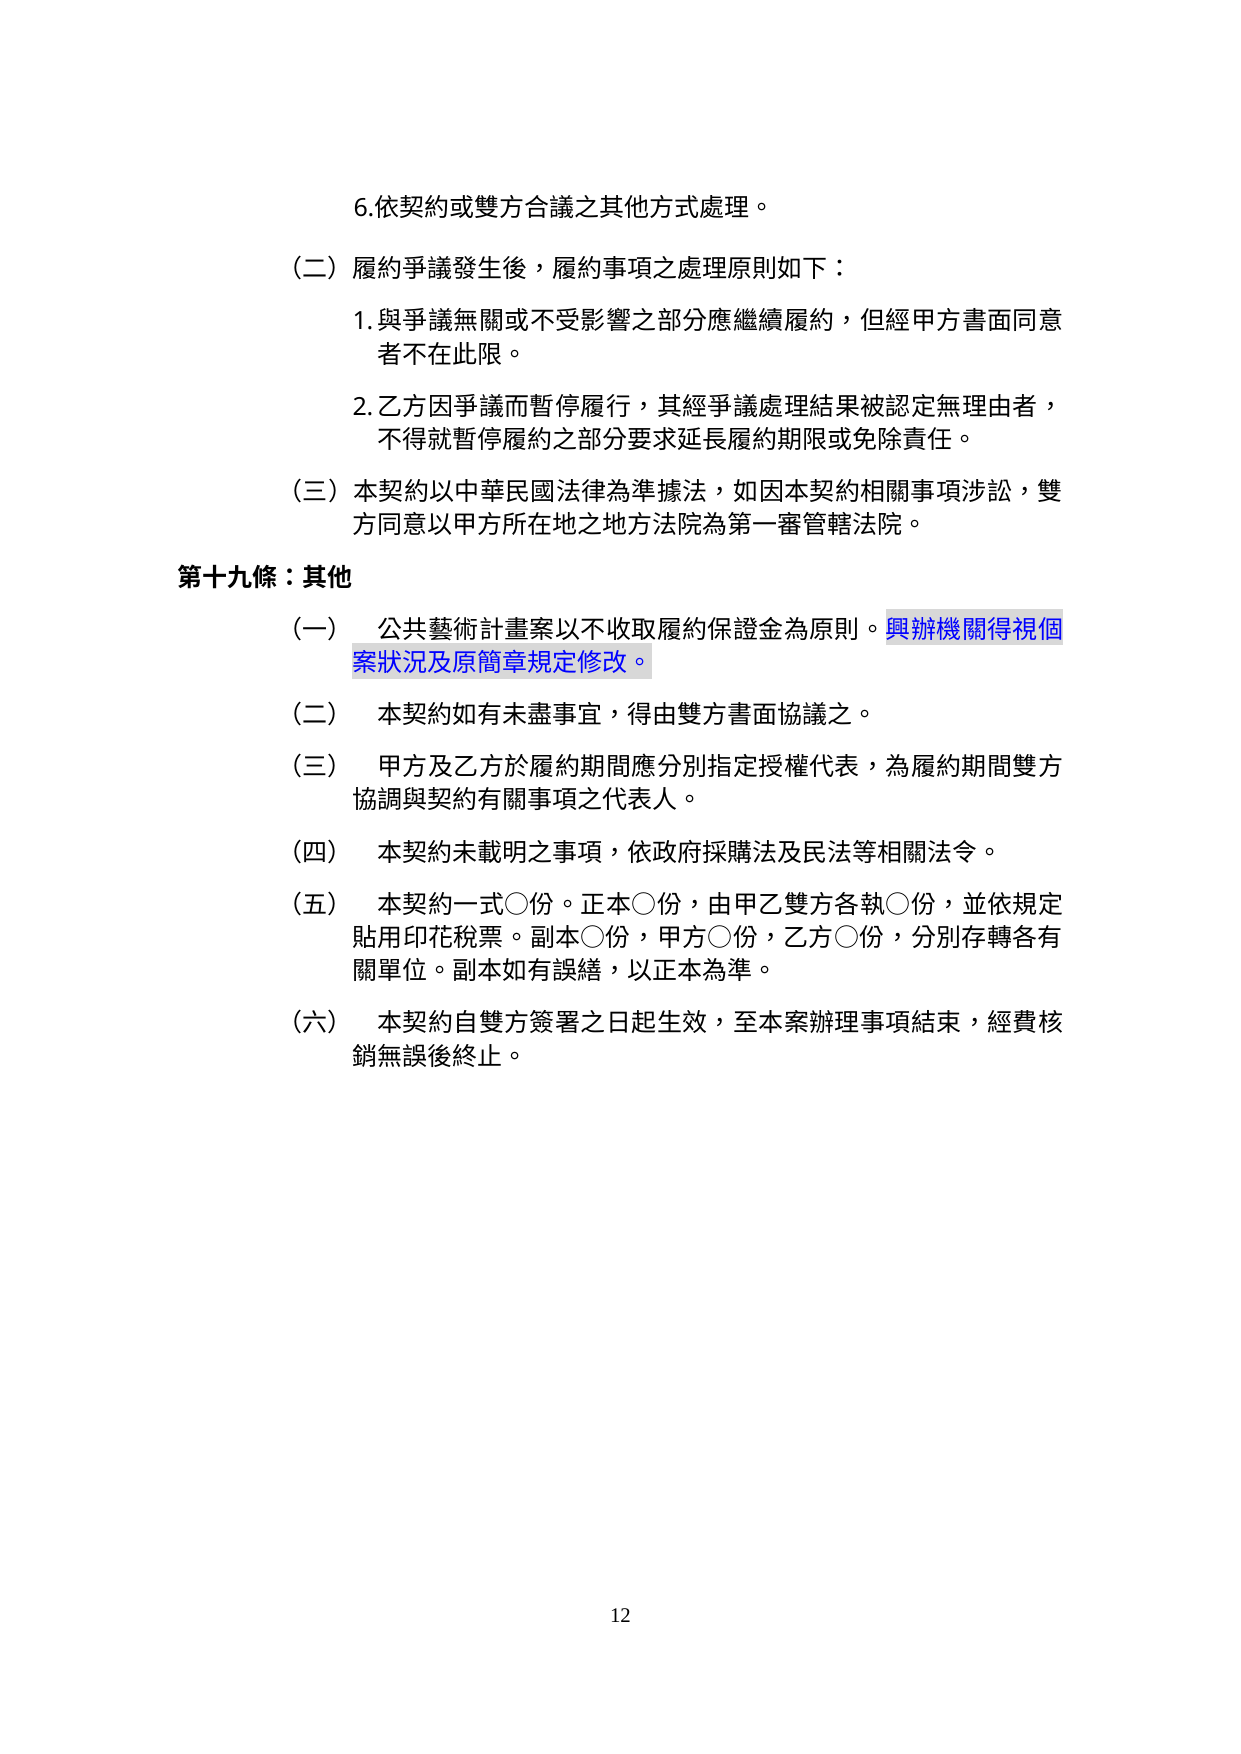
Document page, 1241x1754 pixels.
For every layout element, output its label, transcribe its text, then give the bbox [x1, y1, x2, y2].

text 6.依契約或雙方合議之其他方式處理。 [353, 187, 1063, 223]
list 乙方因爭議而暫停履行，其經爭議處理結果被認定無理由者，不得就暫停履約之部分要求延長履約期限或免除責任。 [352, 388, 1063, 455]
list 本契約一式○份。正本○份，由甲乙雙方各執○份，並依規定貼用印花稅票。副本○份，甲方○份，乙方○份，分別存轉各有關單位。副本如有誤繕，以正本為準。 [277, 886, 1063, 986]
text （三）本契約以中華民國法律為準據法，如因本契約相關事項涉訟，雙方同意以甲方所在地之地方法院為第一審管轄法院。 [277, 474, 1063, 541]
list 公共藝術計畫案以不收取履約保證金為原則。興辦機關得視個案狀況及原簡章規定修改。 [277, 611, 1063, 678]
list 本契約自雙方簽署之日起生效，至本案辦理事項結束，經費核銷無誤後終止。 [277, 1005, 1063, 1072]
list 與爭議無關或不受影響之部分應繼續履約，但經甲方書面同意者不在此限。 [352, 303, 1063, 370]
list 甲方及乙方於履約期間應分別指定授權代表，為履約期間雙方協調與契約有關事項之代表人。 [277, 749, 1063, 816]
list 本契約如有未盡事宜，得由雙方書面協議之。 [277, 697, 1063, 730]
list 本契約未載明之事項，依政府採購法及民法等相關法令。 [277, 834, 1063, 868]
text 第十九條：其他 [177, 559, 1063, 593]
text （二）履約爭議發生後，履約事項之處理原則如下： [277, 251, 1063, 284]
